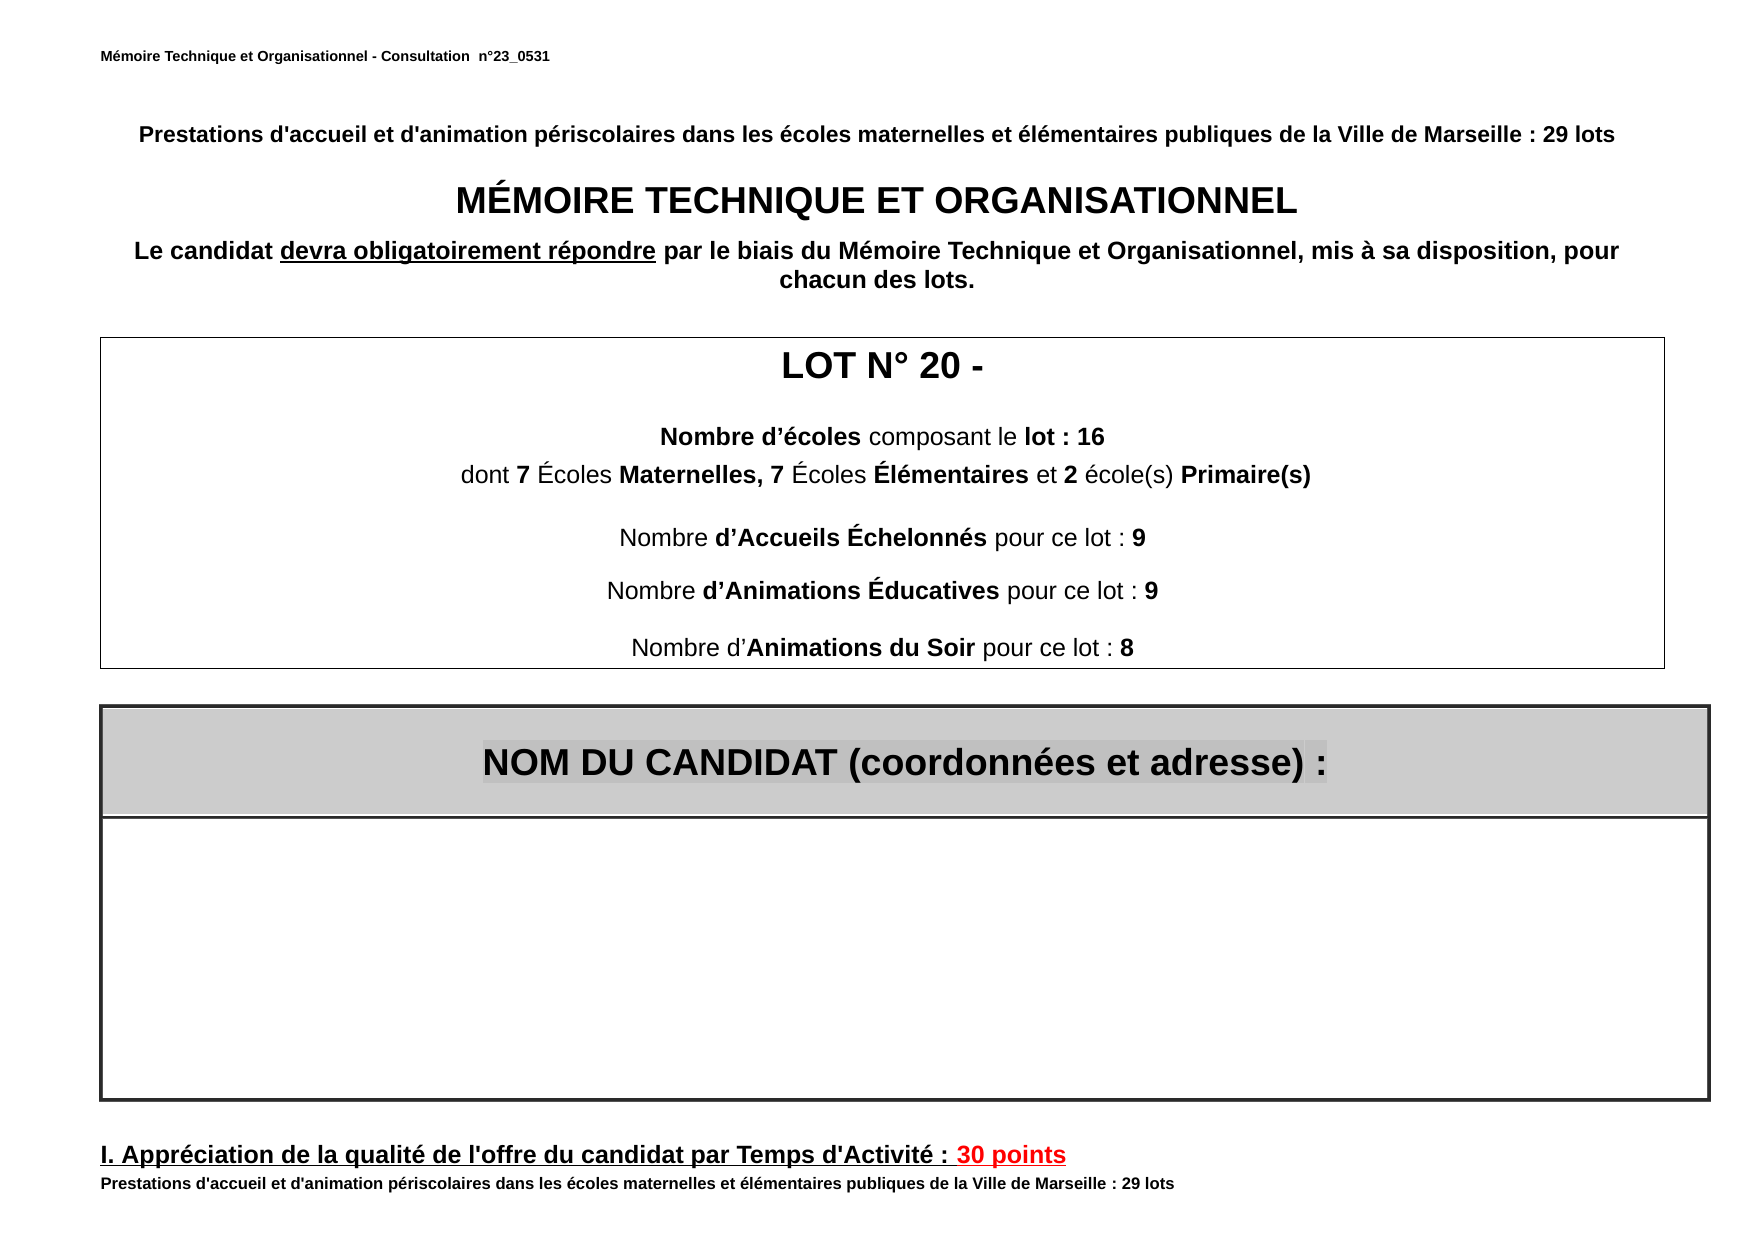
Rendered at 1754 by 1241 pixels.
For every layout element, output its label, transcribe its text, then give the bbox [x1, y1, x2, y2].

text Le candidat devra obligatoirement répondre par le biais du Mémoire Technique et Organisationnel, mis à sa disposition, pour chacun des lots. [100, 236, 1653, 294]
text Prestations d'accueil et d'animation périscolaires dans les écoles maternelles et élémentaires publiques de la Ville de Marseille : 29 lots [100, 121, 1653, 147]
text MÉMOIRE TECHNIQUE ET ORGANISATIONNEL [100, 179, 1653, 222]
table_header LOT N° 20 - Nombre d’écoles composant le lot : 16 dont 7 Écoles Maternelles, 7 Écoles Élémentaires et 2 école(s) Primaire(s) Nombre d’Accueils Échelonnés pour ce lot : 9 Nombre d’Animations Éducatives pour ce lot : 9 Nombre d’Animations du Soir pour ce lot : 8 [101, 338, 1664, 668]
table_header NOM DU CANDIDAT (coordonnées et adresse) : [103, 709, 1707, 814]
table_cell [103, 819, 1707, 1097]
text I. Appréciation de la qualité de l'offre du candidat par Temps d'Activité : 30 points [100, 1140, 1653, 1169]
